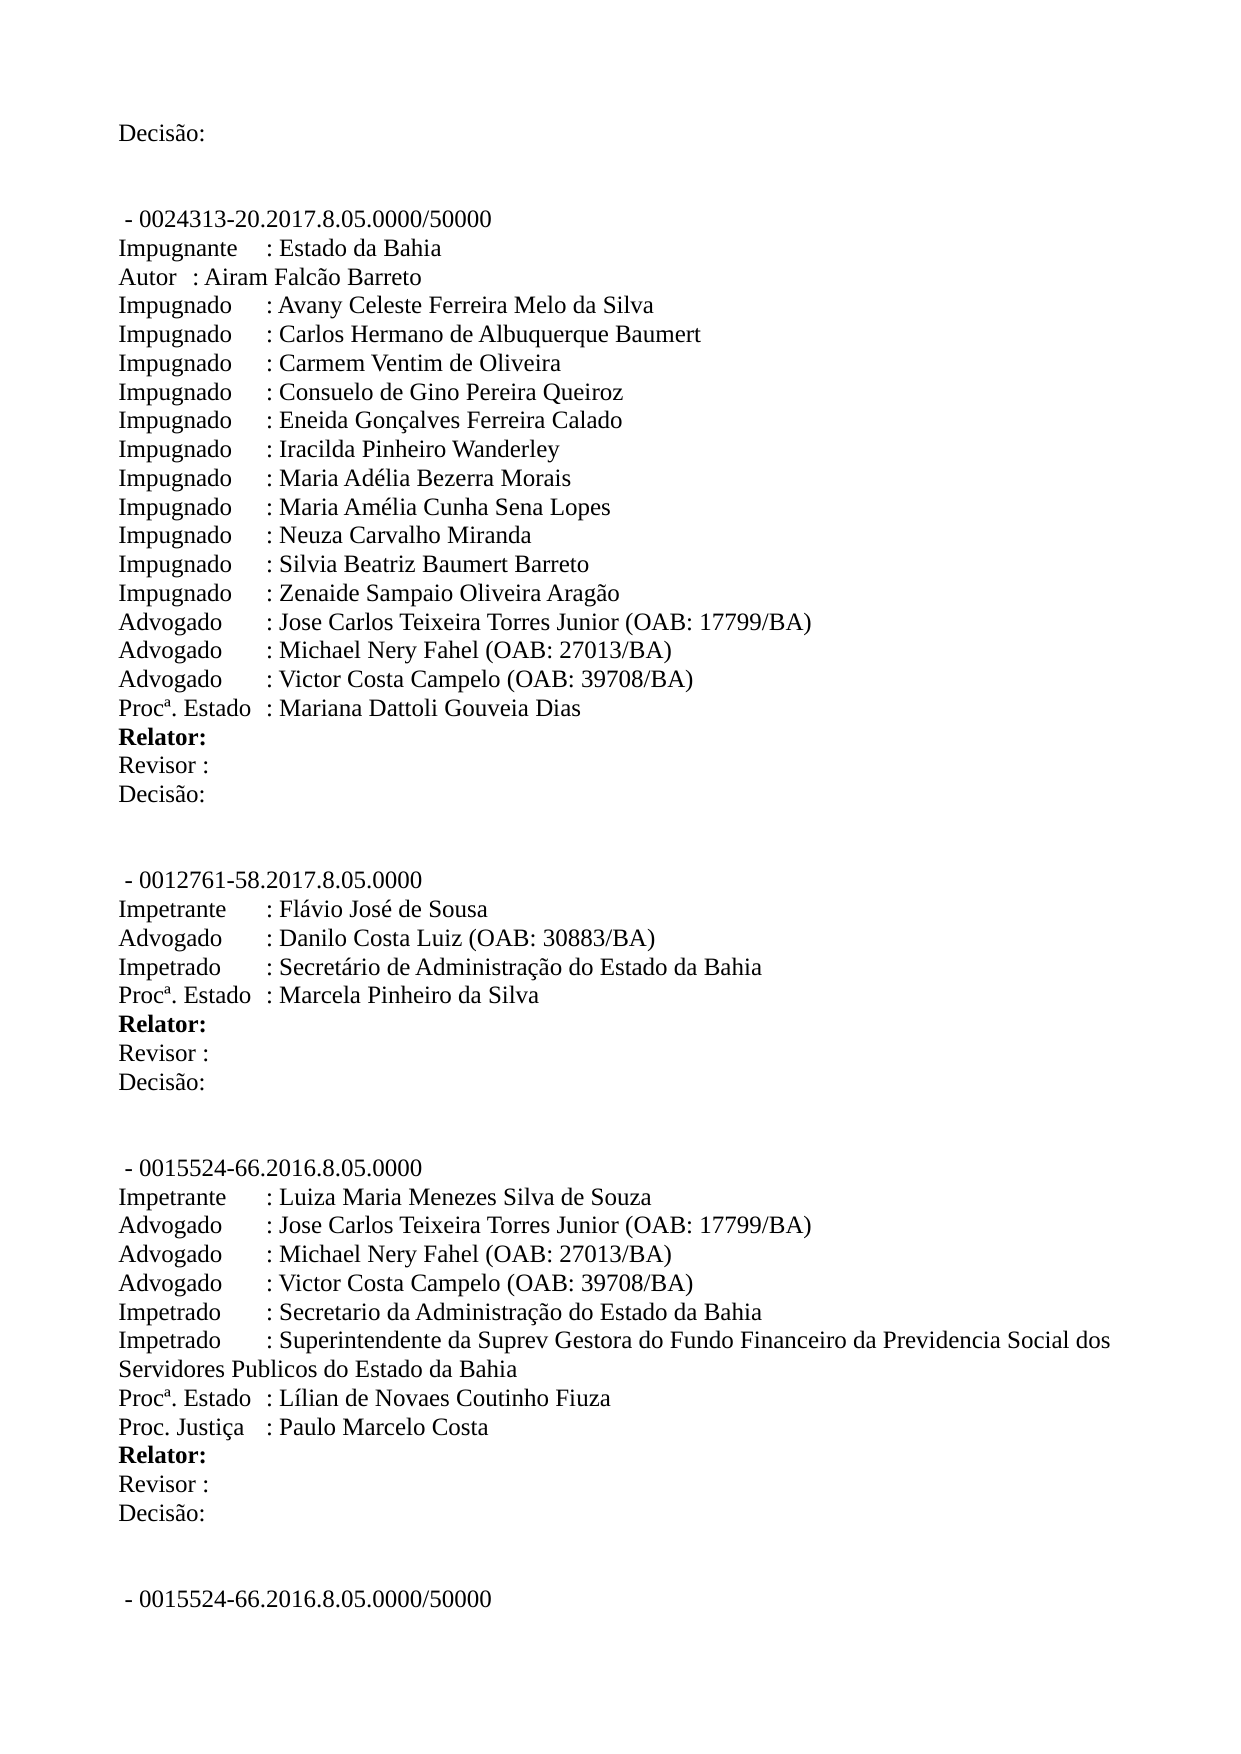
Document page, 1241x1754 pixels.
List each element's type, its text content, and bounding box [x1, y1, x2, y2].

text Impugnante : Estado da Bahia Autor : Airam Falcão Barreto Impugnado : Avany Celeste Ferreira Melo da Silva Impugnado : Carlos Hermano de Albuquerque Baumert Impugnado : Carmem Ventim de Oliveira Impugnado : Consuelo de Gino Pereira Queiroz Impugnado : Eneida Gonçalves Ferreira Calado Impugnado : Iracilda Pinheiro Wanderley Impugnado : Maria Adélia Bezerra Morais Impugnado : Maria Amélia Cunha Sena Lopes Impugnado : Neuza Carvalho Miranda Impugnado : Silvia Beatriz Baumert Barreto Impugnado : Zenaide Sampaio Oliveira Aragão Advogado : Jose Carlos Teixeira Torres Junior (OAB: 17799/BA) Advogado : Michael Nery Fahel (OAB: 27013/BA) Advogado : Victor Costa Campelo (OAB: 39708/BA) Procª. Estado : Mariana Dattoli Gouveia Dias Relator: [118, 233, 1122, 751]
text - 0015524-66.2016.8.05.0000 [118, 1153, 1122, 1182]
text Impetrante : Flávio José de Sousa Advogado : Danilo Costa Luiz (OAB: 30883/BA) Impetrado : Secretário de Administração do Estado da Bahia Procª. Estado : Marcela Pinheiro da Silva Relator: [118, 894, 1122, 1038]
text - 0024313-20.2017.8.05.0000/50000 [118, 204, 1122, 233]
text Revisor : [118, 1469, 1122, 1498]
text - 0015524-66.2016.8.05.0000/50000 [118, 1584, 1122, 1613]
text Decisão: [118, 118, 1122, 147]
text Decisão: [118, 1498, 1122, 1527]
text Decisão: [118, 1067, 1122, 1096]
text Revisor : [118, 751, 1122, 779]
text Revisor : [118, 1038, 1122, 1067]
text - 0012761-58.2017.8.05.0000 [118, 866, 1122, 894]
text Decisão: [118, 779, 1122, 808]
text Impetrante : Luiza Maria Menezes Silva de Souza Advogado : Jose Carlos Teixeira Torres Junior (OAB: 17799/BA) Advogado : Michael Nery Fahel (OAB: 27013/BA) Advogado : Victor Costa Campelo (OAB: 39708/BA) Impetrado : Secretario da Administração do Estado da Bahia Impetrado : Superintendente da Suprev Gestora do Fundo Financeiro da Previdencia Social dos Servidores Publicos do Estado da Bahia Procª. Estado : Lílian de Novaes Coutinho Fiuza Proc. Justiça : Paulo Marcelo Costa Relator: [118, 1182, 1122, 1469]
